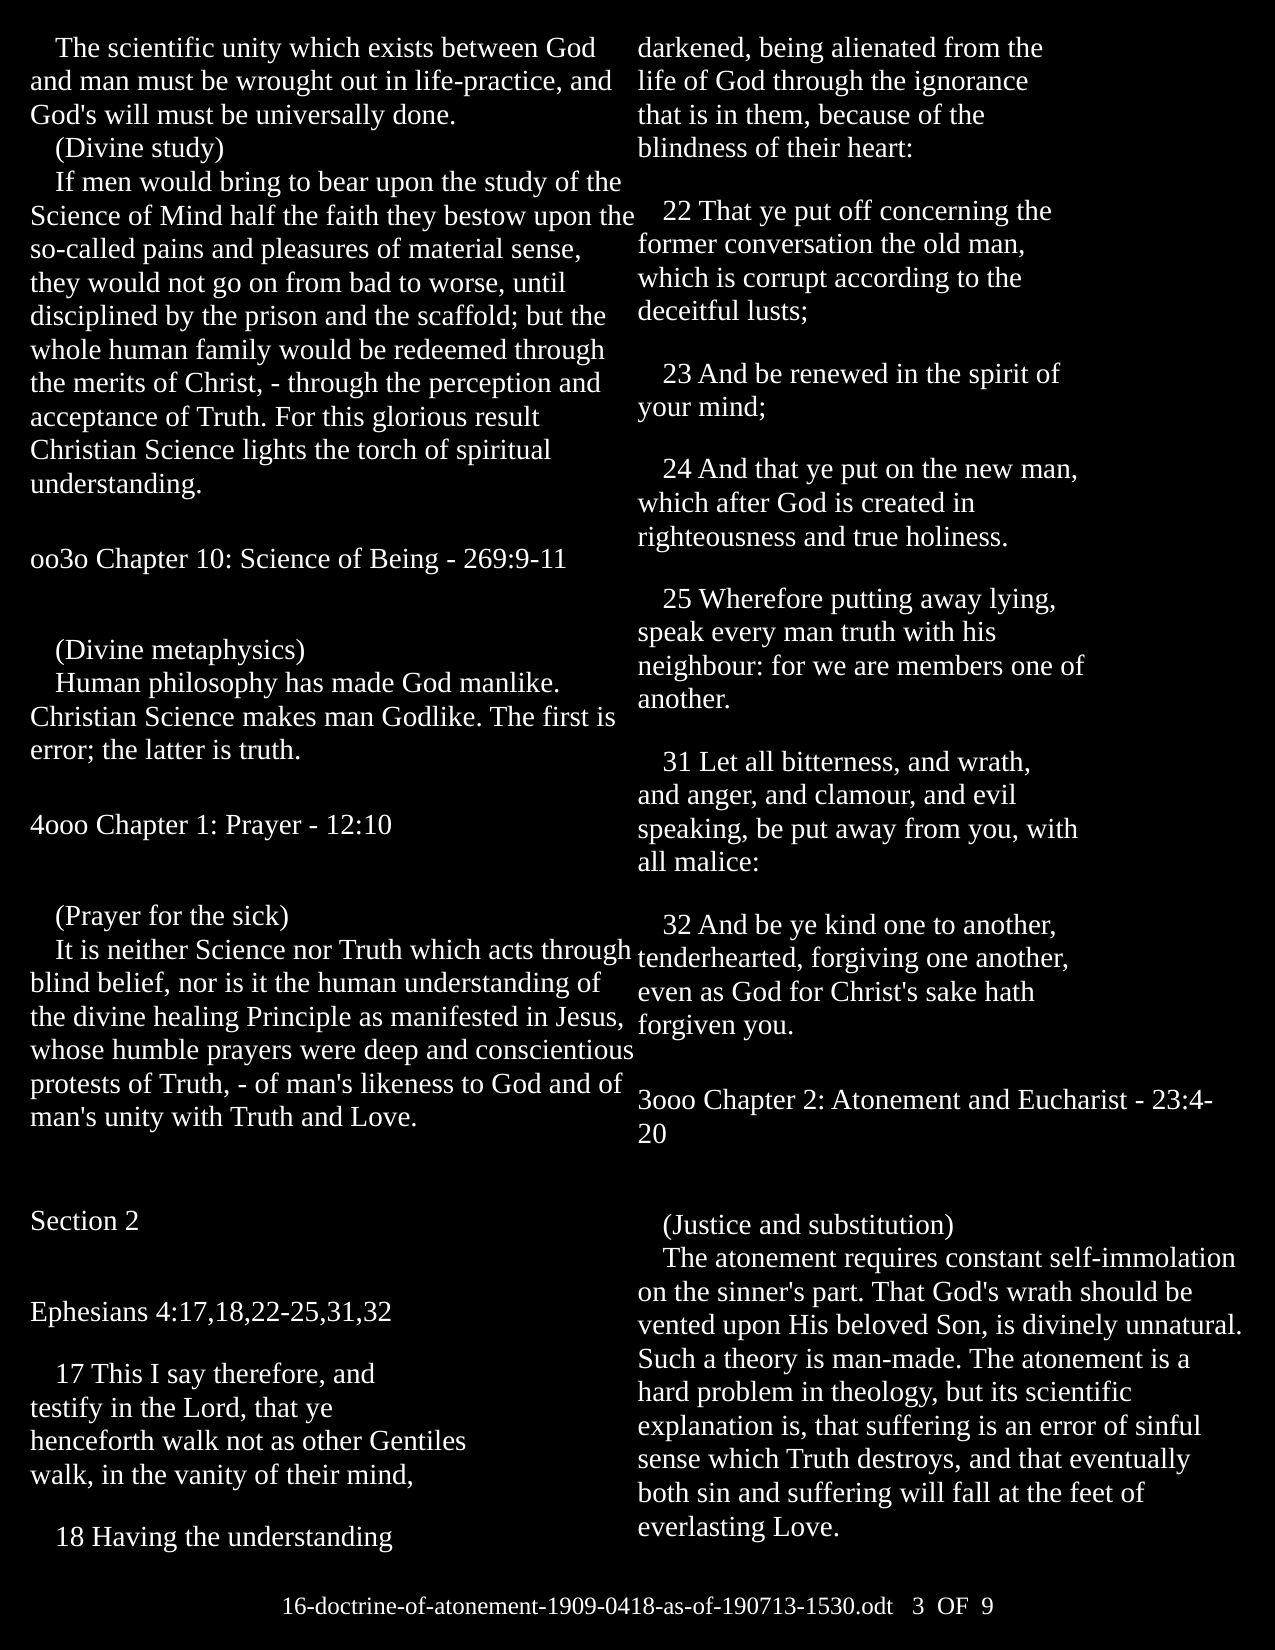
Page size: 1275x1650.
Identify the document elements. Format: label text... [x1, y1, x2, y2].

text darkened, being alienated from the life of God through the ignorance that is in them, because of the blindness of their heart: 22 That ye put off concerning the former conversation the old man, which is corrupt according to the deceitful lusts; 23 And be renewed in the spirit of your mind; 24 And that ye put on the new man, which after God is created in righteousness and true holiness. 25 Wherefore putting away lying, speak every man truth with his neighbour: for we are members one of another. 31 Let all bitterness, and wrath, and anger, and clamour, and evil speaking, be put away from you, with all malice: 32 And be ye kind one to another, tenderhearted, forgiving one another, even as God for Christ's sake hath forgiven you. [637, 30, 1245, 1041]
text 3ooo Chapter 2: Atonement and Eucharist - 23:4-20 (Justice and substitution) The atonement requires constant self-immolation on the sinner's part. That God's wrath should be vented upon His beloved Son, is divinely unnatural. Such a theory is man-made. The atonement is a hard problem in theology, but its scientific explanation is, that suffering is an error of sinful sense which Truth destroys, and that eventually both sin and suffering will fall at the feet of everlasting Love. [637, 1082, 1245, 1542]
text The scientific unity which exists between God and man must be wrought out in life-practice, and God's will must be universally done. (Divine study) If men would bring to bear upon the study of the Science of Mind half the faith they bestow upon the so-called pains and pleasures of material sense, they would not go on from bad to worse, until disciplined by the prison and the scaffold; but the whole human family would be redeemed through the merits of Christ, - through the perception and acceptance of Truth. For this glorious result Christian Science lights the torch of spiritual understanding. [30, 30, 637, 499]
text Ephesians 4:17,18,22-25,31,32 17 This I say therefore, and testify in the Lord, that ye henceforth walk not as other Gentiles walk, in the vanity of their mind, 18 Having the understanding [30, 1265, 637, 1553]
text 4ooo Chapter 1: Prayer - 12:10 (Prayer for the sick) It is neither Science nor Truth which acts through blind belief, nor is it the human understanding of the divine healing Principle as manifested in Jesus, whose humble prayers were deep and conscientious protests of Truth, - of man's likeness to God and of man's unity with Truth and Love. [30, 807, 637, 1133]
text Section 2 [30, 1174, 637, 1237]
text oo3o Chapter 10: Science of Being - 269:9-11 (Divine metaphysics) Human philosophy has made God manlike. Christian Science makes man Godlike. The first is error; the latter is truth. [30, 541, 637, 766]
